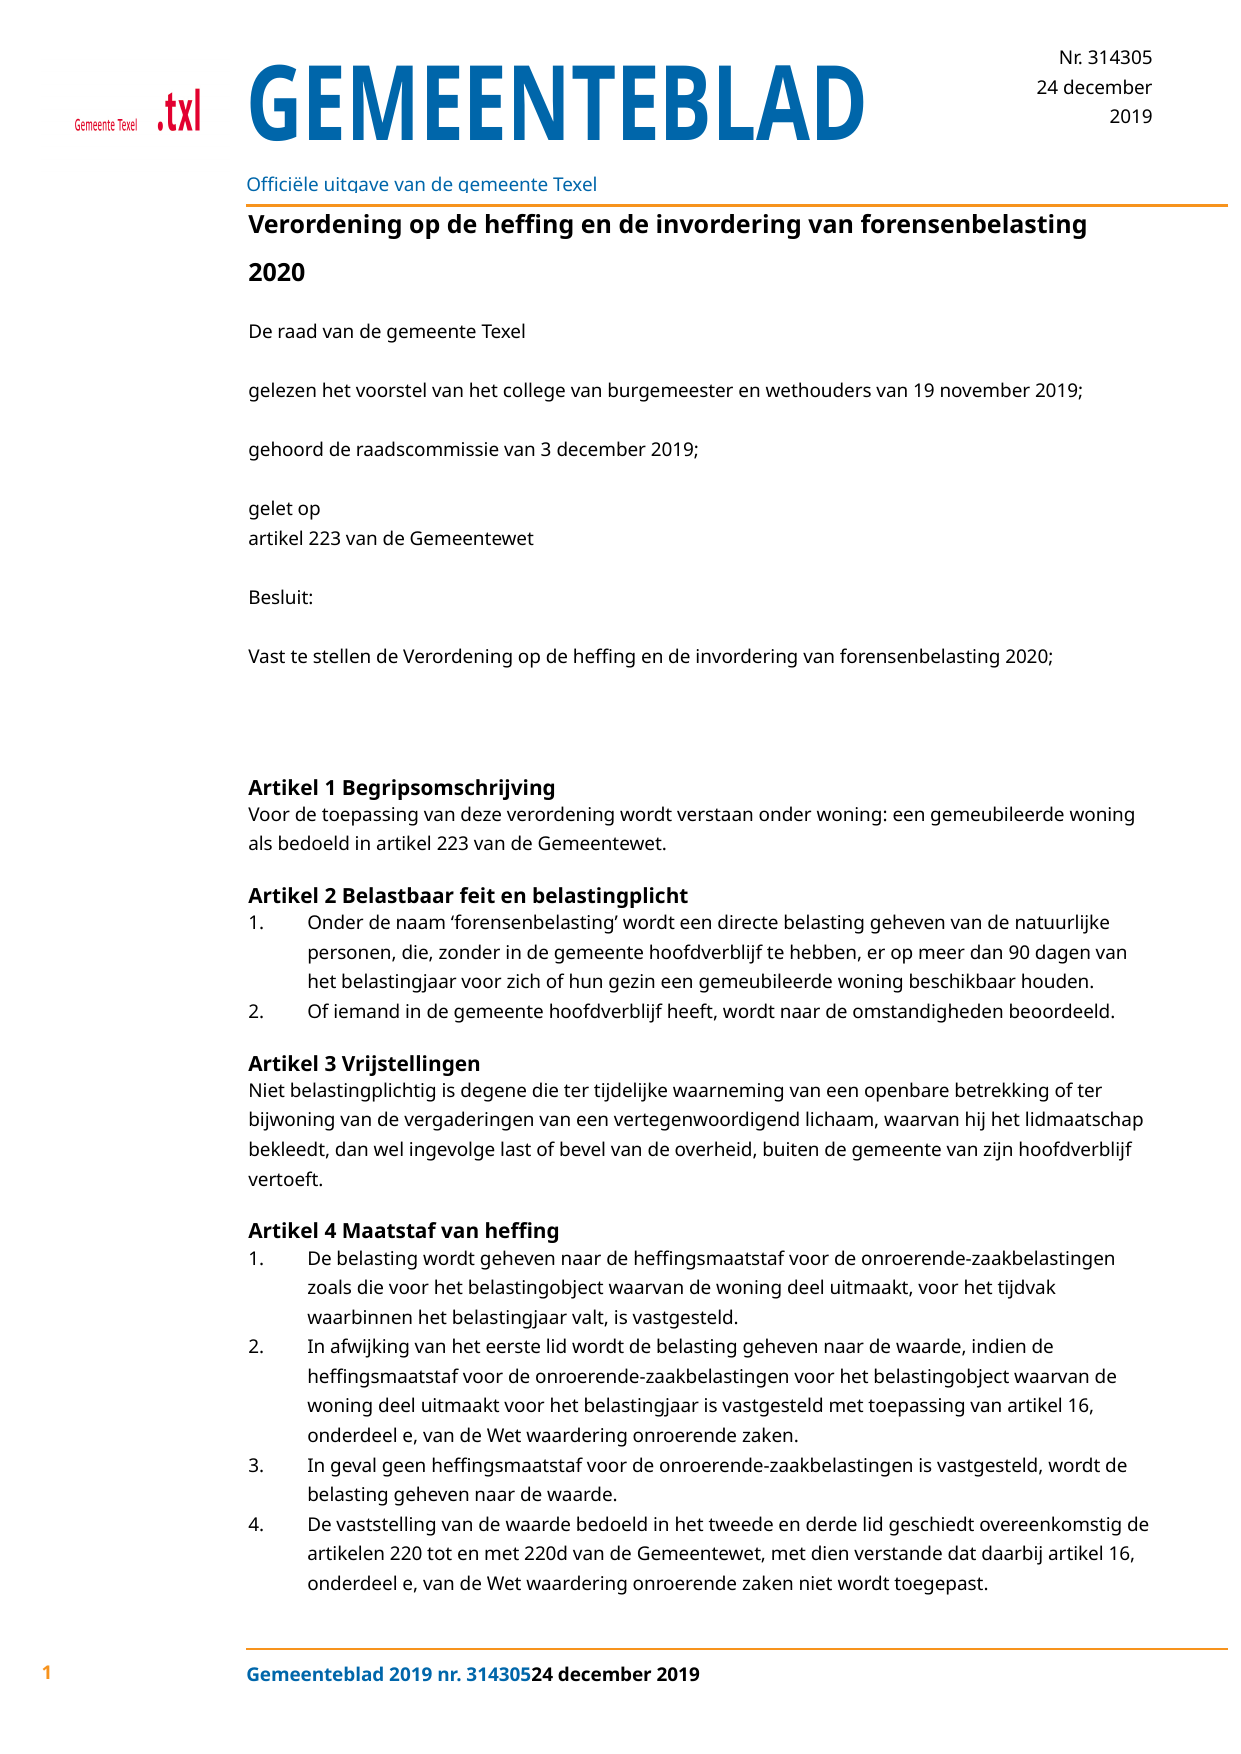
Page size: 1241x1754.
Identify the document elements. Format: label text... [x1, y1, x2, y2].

text Artikel 1 Begripsomschrijving [248, 773, 1152, 801]
list In geval geen heffingsmaatstaf voor de onroerende-zaakbelastingen is vastgesteld, wordt de belasting geheven naar de waarde. [248, 1452, 1152, 1507]
list De vaststelling van de waarde bedoeld in het tweede en derde lid geschiedt overeenkomstig de artikelen 220 tot en met 220d van de Gemeentewet, met dien verstande dat daarbij artikel 16, onderdeel e, van de Wet waardering onroerende zaken niet wordt toegepast. [248, 1511, 1152, 1596]
text Artikel 4 Maatstaf van heffing [248, 1216, 1152, 1245]
text gehoord de raadscommissie van 3 december 2019; [248, 436, 1152, 462]
list Of iemand in de gemeente hoofdverblijf heeft, wordt naar de omstandigheden beoordeeld. [248, 998, 1152, 1024]
text gelet op [248, 495, 1152, 521]
picture [41, 47, 231, 172]
list Onder de naam ‘forensenbelasting’ wordt een directe belasting geheven van de natuurlijke personen, die, zonder in de gemeente hoofdverblijf te hebben, er op meer dan 90 dagen van het belastingjaar voor zich of hun gezin een gemeubileerde woning beschikbaar houden. [248, 909, 1152, 994]
text De raad van de gemeente Texel [248, 318, 1152, 344]
text artikel 223 van de Gemeentewet [248, 525, 1152, 551]
list De belasting wordt geheven naar de heffingsmaatstaf voor de onroerende-zaakbelastingen zoals die voor het belastingobject waarvan de woning deel uitmaakt, voor het tijdvak waarbinnen het belastingjaar valt, is vastgesteld. [248, 1245, 1152, 1329]
text Verordening op de heffing en de invordering van forensenbelasting 2020 [248, 207, 1152, 288]
text Besluit: [248, 584, 1152, 610]
text Niet belastingplichtig is degene die ter tijdelijke waarneming van een openbare betrekking of ter bijwoning van de vergaderingen van een vertegenwoordigend lichaam, waarvan hij het lidmaatschap bekleedt, dan wel ingevolge last of bevel van de overheid, buiten de gemeente van zijn hoofdverblijf vertoeft. [248, 1077, 1152, 1192]
text Artikel 3 Vrijstellingen [248, 1049, 1152, 1077]
text Voor de toepassing van deze verordening wordt verstaan onder woning: een gemeubileerde woning als bedoeld in artikel 223 van de Gemeentewet. [248, 801, 1152, 856]
text Vast te stellen de Verordening op de heffing en de invordering van forensenbelasting 2020; [248, 643, 1152, 669]
text gelezen het voorstel van het college van burgemeester en wethouders van 19 november 2019; [248, 377, 1152, 403]
list In afwijking van het eerste lid wordt de belasting geheven naar de waarde, indien de heffingsmaatstaf voor de onroerende-zaakbelastingen voor het belastingobject waarvan de woning deel uitmaakt voor het belastingjaar is vastgesteld met toepassing van artikel 16, onderdeel e, van de Wet waardering onroerende zaken. [248, 1333, 1152, 1448]
text Artikel 2 Belastbaar feit en belastingplicht [248, 881, 1152, 909]
